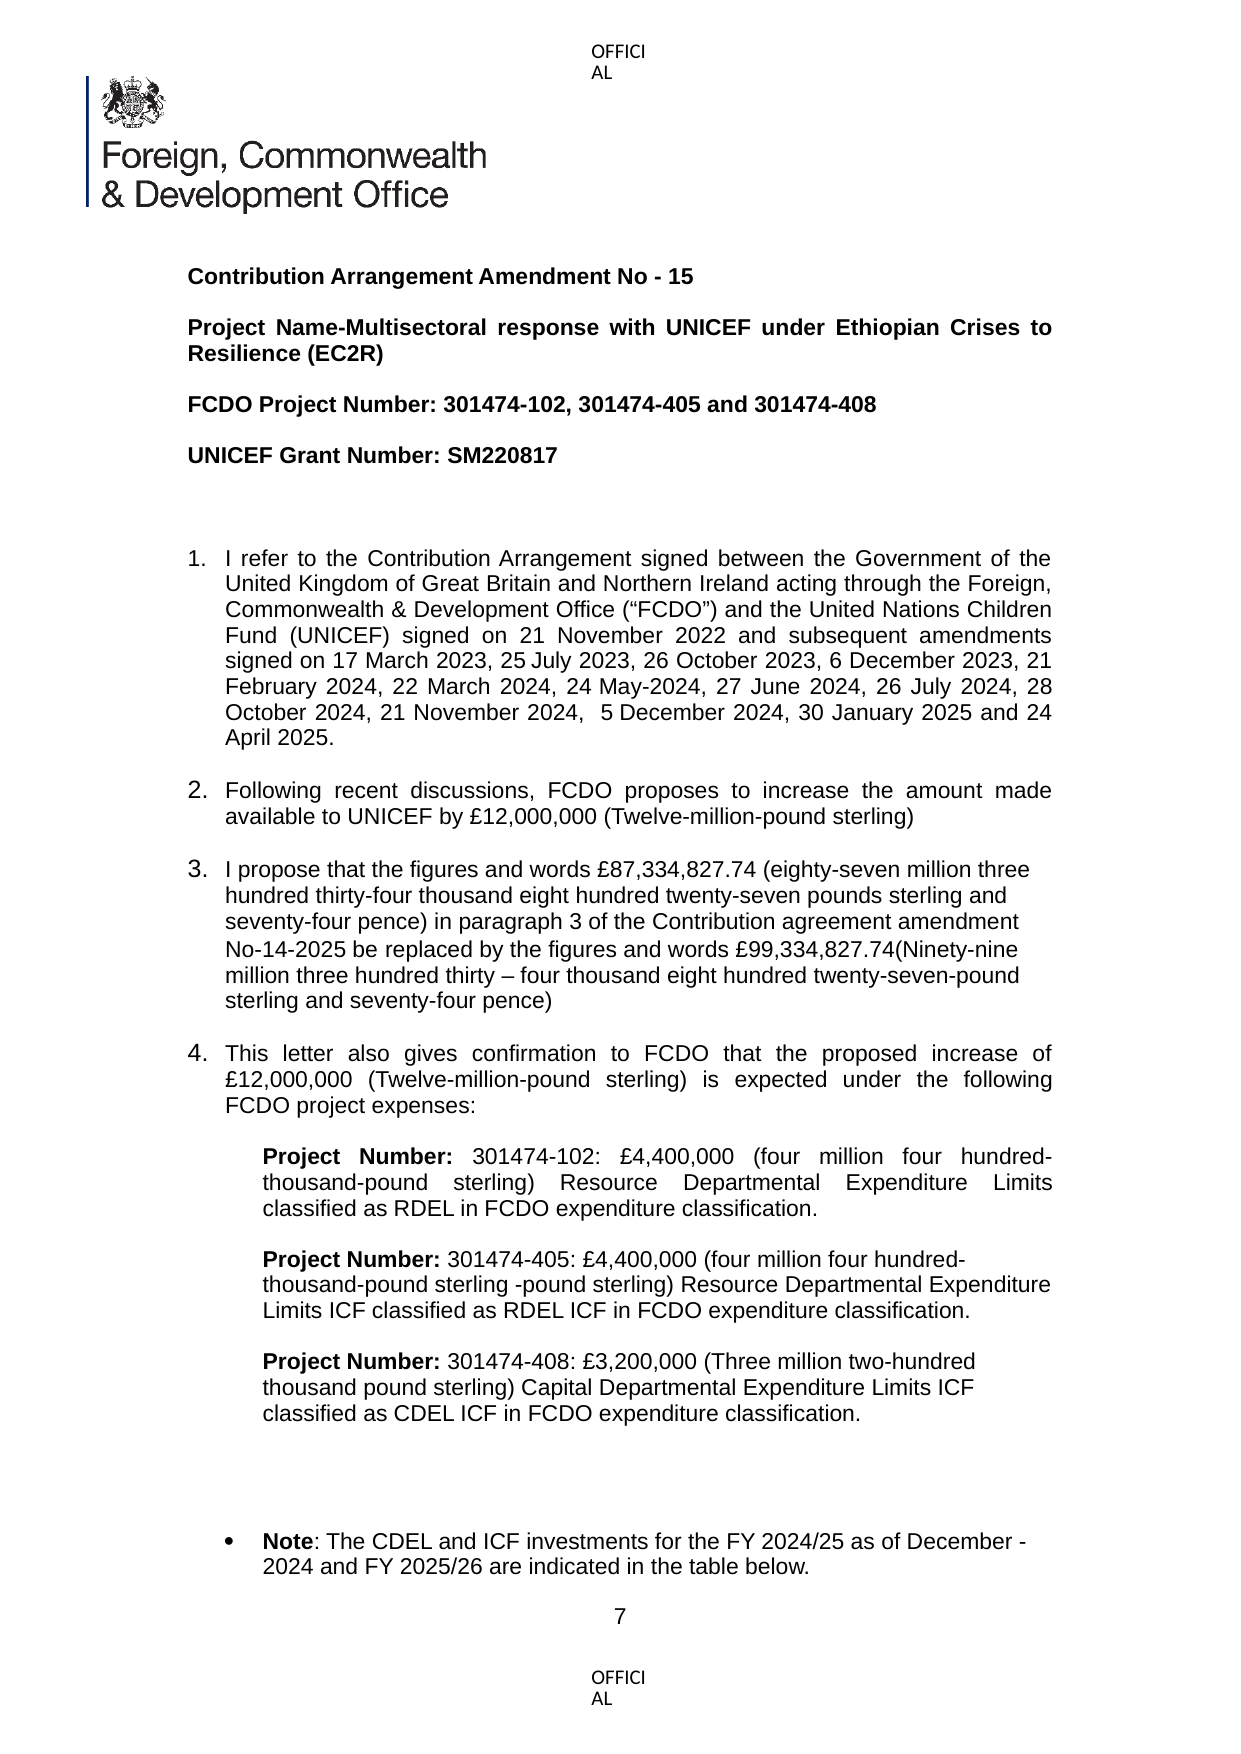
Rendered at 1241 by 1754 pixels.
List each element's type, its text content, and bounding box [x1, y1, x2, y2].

list Following recent discussions, FCDO proposes to increase the amount made available to UNICEF by £12,000,000 (Twelve-million-pound sterling) [187, 776, 1053, 829]
text Contribution Arrangement Amendment No - 15 [187, 263, 1053, 289]
list I refer to the Contribution Arrangement signed between the Government of the United Kingdom of Great Britain and Northern Ireland acting through the Foreign, Commonwealth & Development Office (“FCDO”) and the United Nations Children Fund (UNICEF) signed on 21 November 2022 and subsequent amendments signed on 17 March 2023, 25 July 2023, 26 October 2023, 6 December 2023, 21 February 2024, 22 March 2024, 24 May-2024, 27 June 2024, 26 July 2024, 28 October 2024, 21 November 2024, 5 December 2024, 30 January 2025 and 24 April 2025. [187, 545, 1053, 750]
list Project Number: 301474-405: £4,400,000 (four million four hundred-thousand-pound sterling -pound sterling) Resource Departmental Expenditure Limits ICF classified as RDEL ICF in FCDO expenditure classification. [262, 1246, 1053, 1323]
list Note: The CDEL and ICF investments for the FY 2024/25 as of December -2024 and FY 2025/26 are indicated in the table below. [225, 1528, 1053, 1579]
text FCDO Project Number: 301474-102, 301474-405 and 301474-408 [187, 392, 1053, 417]
list Project Number: 301474-408: £3,200,000 (Three million two-hundred thousand pound sterling) Capital Departmental Expenditure Limits ICF classified as CDEL ICF in FCDO expenditure classification. [262, 1349, 1053, 1426]
picture [86, 76, 488, 214]
text Project Name-Multisectoral response with UNICEF under Ethiopian Crises to Resilience (EC2R) [187, 315, 1053, 366]
text UNICEF Grant Number: SM220817 [187, 443, 1053, 468]
list This letter also gives confirmation to FCDO that the proposed increase of £12,000,000 (Twelve-million-pound sterling) is expected under the following FCDO project expenses: [187, 1039, 1053, 1118]
list Project Number: 301474-102: £4,400,000 (four million four hundred-thousand-pound sterling) Resource Departmental Expenditure Limits classified as RDEL in FCDO expenditure classification. [262, 1144, 1053, 1221]
list I propose that the figures and words £87,334,827.74 (eighty-seven million three hundred thirty-four thousand eight hundred twenty-seven pounds sterling and seventy-four pence) in paragraph 3 of the Contribution agreement amendment No-14-2025 be replaced by the figures and words £99,334,827.74(Ninety-nine million three hundred thirty – four thousand eight hundred twenty-seven-pound sterling and seventy-four pence) [187, 855, 1053, 1013]
